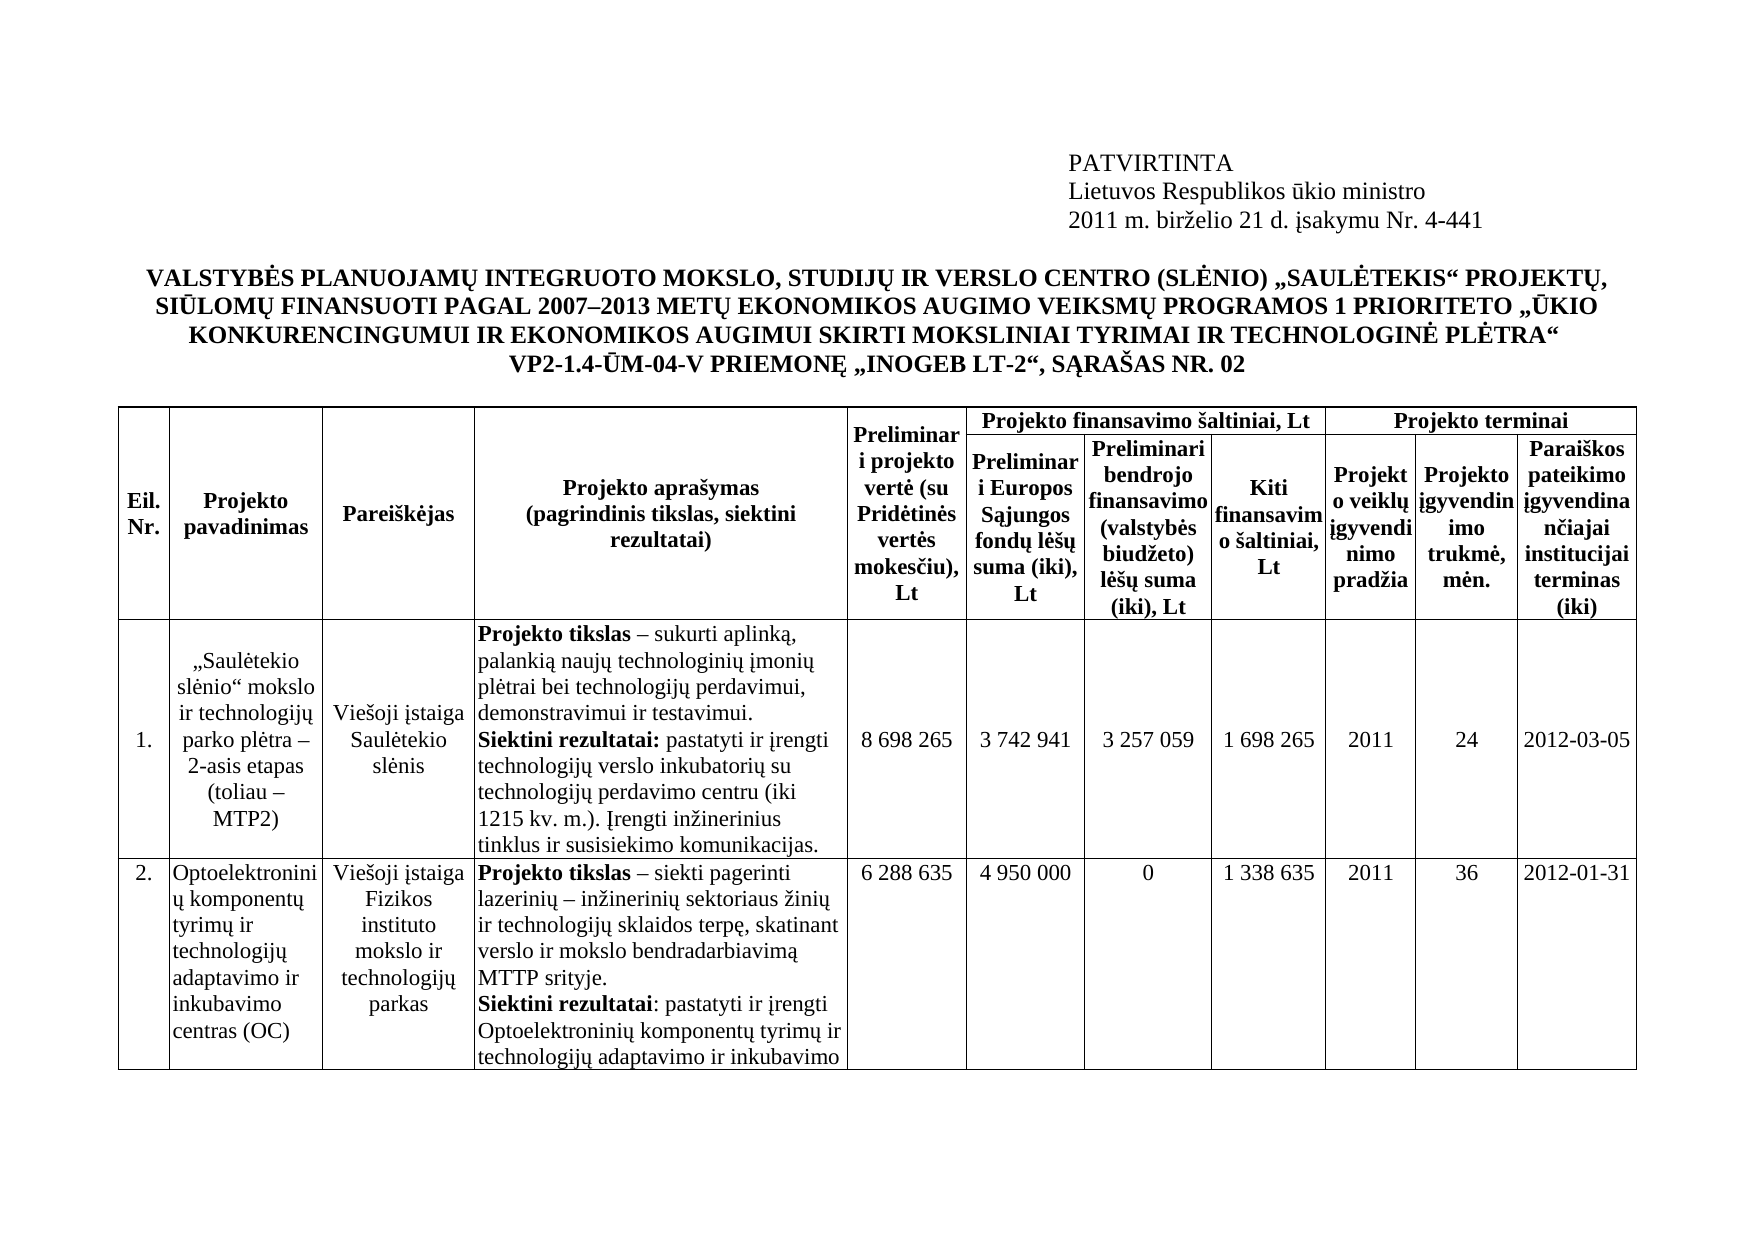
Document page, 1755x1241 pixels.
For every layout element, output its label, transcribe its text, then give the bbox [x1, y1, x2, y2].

text PATVIRTINTA [1068, 148, 1636, 176]
table_cell 24 [1416, 620, 1517, 857]
table_header Preliminari projekto vertė (su Pridėtinės vertės mokesčiu), Lt [848, 408, 966, 619]
table_cell 3 257 059 [1085, 620, 1211, 857]
table_cell „Saulėtekio slėnio“ mokslo ir technologijų parko plėtra – 2-asis etapas (toliau – MTP2) [170, 620, 322, 857]
table_header Projekto terminai [1326, 408, 1636, 434]
table_cell 8 698 265 [848, 620, 966, 857]
table_cell Viešoji įstaiga Saulėtekio slėnis [323, 620, 474, 857]
text VALSTYBĖS PLANUOJAMŲ INTEGRUOTO MOKSLO, STUDIJŲ IR VERSLO CENTRO (SLĖNIO) „SAULĖTEKIS“ PROJEKTŲ, SIŪLOMŲ FINANSUOTI PAGAL 2007–2013 METŲ EKONOMIKOS AUGIMO VEIKSMŲ PROGRAMOS 1 PRIORITETO „ŪKIO KONKURENCINGUMUI IR EKONOMIKOS AUGIMUI SKIRTI MOKSLINIAI TYRIMAI IR TECHNOLOGINĖ PLĖTRA“ VP2-1.4-ŪM-04-V PRIEMONĘ „INOGEB LT-2“, SĄRAŠAS NR. 02 [118, 263, 1636, 378]
table_cell Paraiškos pateikimo įgyvendinančiajai institucijai terminas (iki) [1518, 435, 1636, 619]
table_cell 1 698 265 [1212, 620, 1325, 857]
table_cell 1 338 635 [1212, 859, 1325, 1069]
table_cell 36 [1416, 859, 1517, 1069]
table_cell 1. [119, 620, 169, 857]
table_cell Projekto tikslas – sukurti aplinką, palankią naujų technologinių įmonių plėtrai bei technologijų perdavimui, demonstravimui ir testavimui. Siektini rezultatai: pastatyti ir įrengti technologijų verslo inkubatorių su technologijų perdavimo centru (iki 1215 kv. m.). Įrengti inžinerinius tinklus ir susisiekimo komunikacijas. [475, 620, 847, 857]
table_cell Projekto tikslas – siekti pagerinti lazerinių – inžinerinių sektoriaus žinių ir technologijų sklaidos terpę, skatinant verslo ir mokslo bendradarbiavimą MTTP srityje. Siektini rezultatai: pastatyti ir įrengti Optoelektroninių komponentų tyrimų ir technologijų adaptavimo ir inkubavimo [475, 859, 847, 1069]
table_cell Preliminari bendrojo finansavimo (valstybės biudžeto) lėšų suma (iki), Lt [1085, 435, 1211, 619]
table_cell 3 742 941 [967, 620, 1084, 857]
text Lietuvos Respublikos ūkio ministro [1068, 176, 1636, 205]
table_cell Viešoji įstaiga Fizikos instituto mokslo ir technologijų parkas [323, 859, 474, 1069]
table_cell 2011 [1326, 620, 1415, 857]
table_header Projekto finansavimo šaltiniai, Lt [967, 408, 1325, 434]
table_cell 6 288 635 [848, 859, 966, 1069]
table_cell Kiti finansavimo šaltiniai, Lt [1212, 435, 1325, 619]
table_cell 2012-01-31 [1518, 859, 1636, 1069]
table_cell 0 [1085, 859, 1211, 1069]
table_cell Projekto veiklų įgyvendinimo pradžia [1326, 435, 1415, 619]
table_cell Preliminari Europos Sąjungos fondų lėšų suma (iki), Lt [967, 435, 1084, 619]
table_header Projekto aprašymas (pagrindinis tikslas, siektini rezultatai) [475, 408, 847, 619]
table_cell Optoelektroninių komponentų tyrimų ir technologijų adaptavimo ir inkubavimo centras (OC) [170, 859, 322, 1069]
text 2011 m. birželio 21 d. įsakymu Nr. 4-441 [1068, 205, 1636, 234]
table_header Pareiškėjas [323, 408, 474, 619]
table_header Projekto pavadinimas [170, 408, 322, 619]
table_cell 2. [119, 859, 169, 1069]
table_cell Projekto įgyvendinimo trukmė, mėn. [1416, 435, 1517, 619]
table_header Eil. Nr. [119, 408, 169, 619]
table_cell 2012-03-05 [1518, 620, 1636, 857]
table_cell 2011 [1326, 859, 1415, 1069]
table_cell 4 950 000 [967, 859, 1084, 1069]
